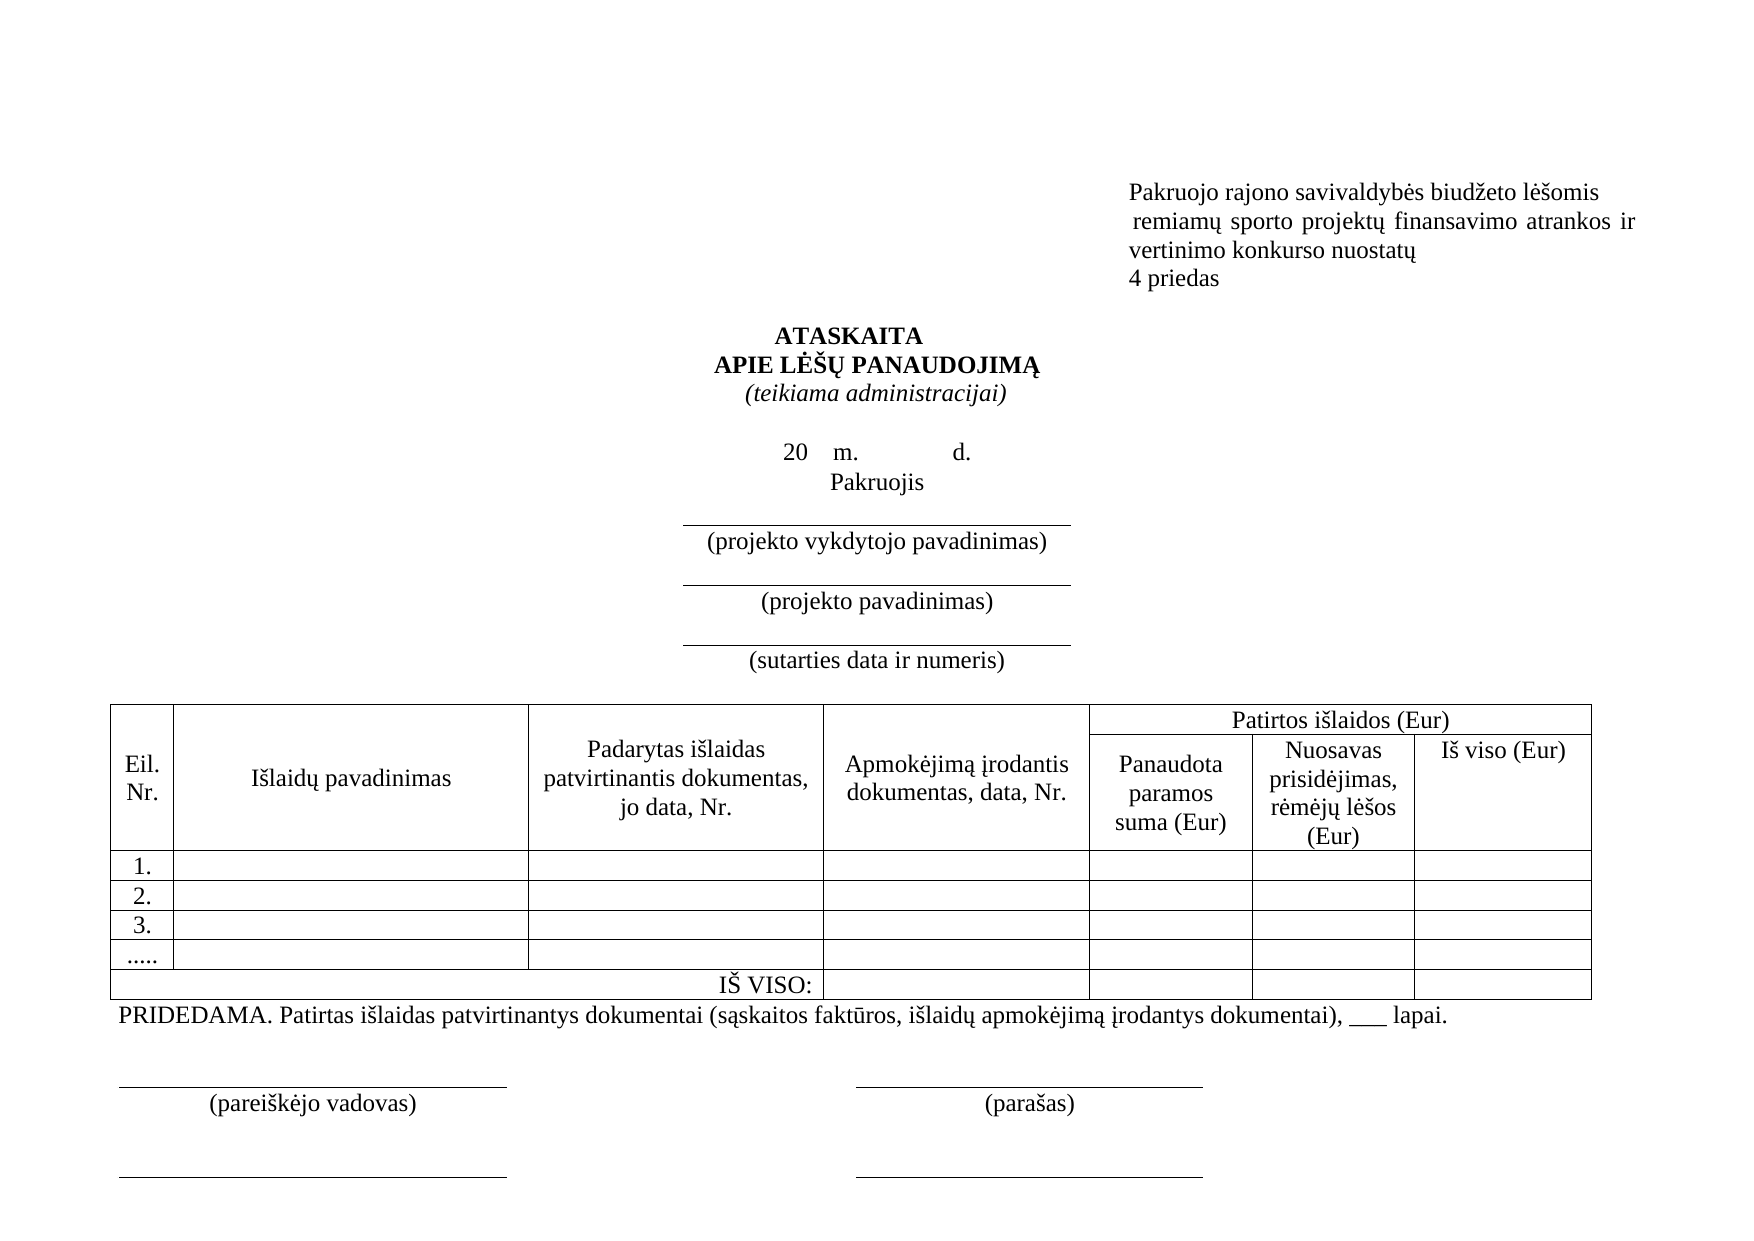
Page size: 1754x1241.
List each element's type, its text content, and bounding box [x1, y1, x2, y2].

table_cell [174, 851, 528, 880]
text (teikiama administracijai) [118, 378, 1636, 407]
table_cell ..... [111, 940, 173, 969]
table_cell [1415, 881, 1591, 909]
table_cell [508, 1148, 855, 1177]
text PRIDEDAMA. Patirtas išlaidas patvirtinantys dokumentai (sąskaitos faktūros, išlaidų apmokėjimą įrodantys dokumentai), ___ lapai. [118, 1000, 1636, 1029]
table_cell [1090, 851, 1252, 880]
table_cell [824, 851, 1089, 880]
text 4 priedas [993, 263, 1636, 292]
table_cell [1090, 970, 1252, 999]
text APIE LĖŠŲ PANAUDOJIMĄ [118, 350, 1636, 378]
table_cell Nuosavas prisidėjimas, rėmėjų lėšos (Eur) [1253, 735, 1414, 850]
table_header Eil. Nr. [111, 705, 173, 850]
table_cell [824, 970, 1089, 999]
table_cell (pareiškėjo vadovas) [119, 1088, 507, 1117]
table_cell [1253, 881, 1414, 909]
table_cell (projekto vykdytojo pavadinimas) [683, 526, 1071, 555]
table_cell [508, 1088, 855, 1117]
table_header [119, 1059, 507, 1087]
table_cell [1253, 970, 1414, 999]
table_header Apmokėjimą įrodantis dokumentas, data, Nr. [824, 705, 1089, 850]
table_cell 2. [111, 881, 173, 909]
table_cell [529, 851, 823, 880]
text Pakruojo rajono savivaldybės biudžeto lėšomis [1128, 177, 1636, 206]
table_cell [1415, 851, 1591, 880]
table_cell [508, 1118, 855, 1147]
table_header [856, 1059, 1203, 1087]
table_cell [856, 1118, 1203, 1147]
table_cell [1253, 851, 1414, 880]
table_cell [824, 911, 1089, 939]
table_cell [174, 881, 528, 909]
table_header Padarytas išlaidas patvirtinantis dokumentas, jo data, Nr. [529, 705, 823, 850]
table_cell [1415, 970, 1591, 999]
table_cell (parašas) [856, 1088, 1203, 1117]
table_cell [174, 911, 528, 939]
table_cell (projekto pavadinimas) [683, 586, 1071, 615]
table_cell Iš viso (Eur) [1415, 735, 1591, 850]
table_cell 3. [111, 911, 173, 939]
table_cell Panaudota paramos suma (Eur) [1090, 735, 1252, 850]
table_header Išlaidų pavadinimas [174, 705, 528, 850]
table_cell [856, 1148, 1203, 1177]
table_cell Pakruojis [683, 467, 1071, 496]
table_header Patirtos išlaidos (Eur) [1090, 705, 1591, 734]
table_cell (sutarties data ir numeris) [683, 646, 1071, 674]
table_cell [824, 940, 1089, 969]
table_cell [683, 616, 1071, 644]
table_cell [1415, 911, 1591, 939]
table_cell IŠ VISO: [111, 970, 823, 999]
text ATASKAITA [118, 321, 1636, 350]
table_cell [683, 497, 1071, 525]
table_cell [119, 1148, 507, 1177]
table_cell [1253, 940, 1414, 969]
table_header [508, 1059, 855, 1087]
table_cell [529, 940, 823, 969]
table_cell [529, 881, 823, 909]
table_header 20 m. d. [683, 437, 1071, 466]
table_cell [174, 940, 528, 969]
text remiamų sporto projektų finansavimo atrankos ir vertinimo konkurso nuostatų [1128, 206, 1636, 263]
table_cell [1090, 881, 1252, 909]
table_cell 1. [111, 851, 173, 880]
table_cell [1253, 911, 1414, 939]
table_cell [683, 556, 1071, 585]
table_cell [1090, 911, 1252, 939]
table_cell [529, 911, 823, 939]
table_cell [1415, 940, 1591, 969]
table_cell [824, 881, 1089, 909]
table_cell [1090, 940, 1252, 969]
table_cell [119, 1118, 507, 1147]
